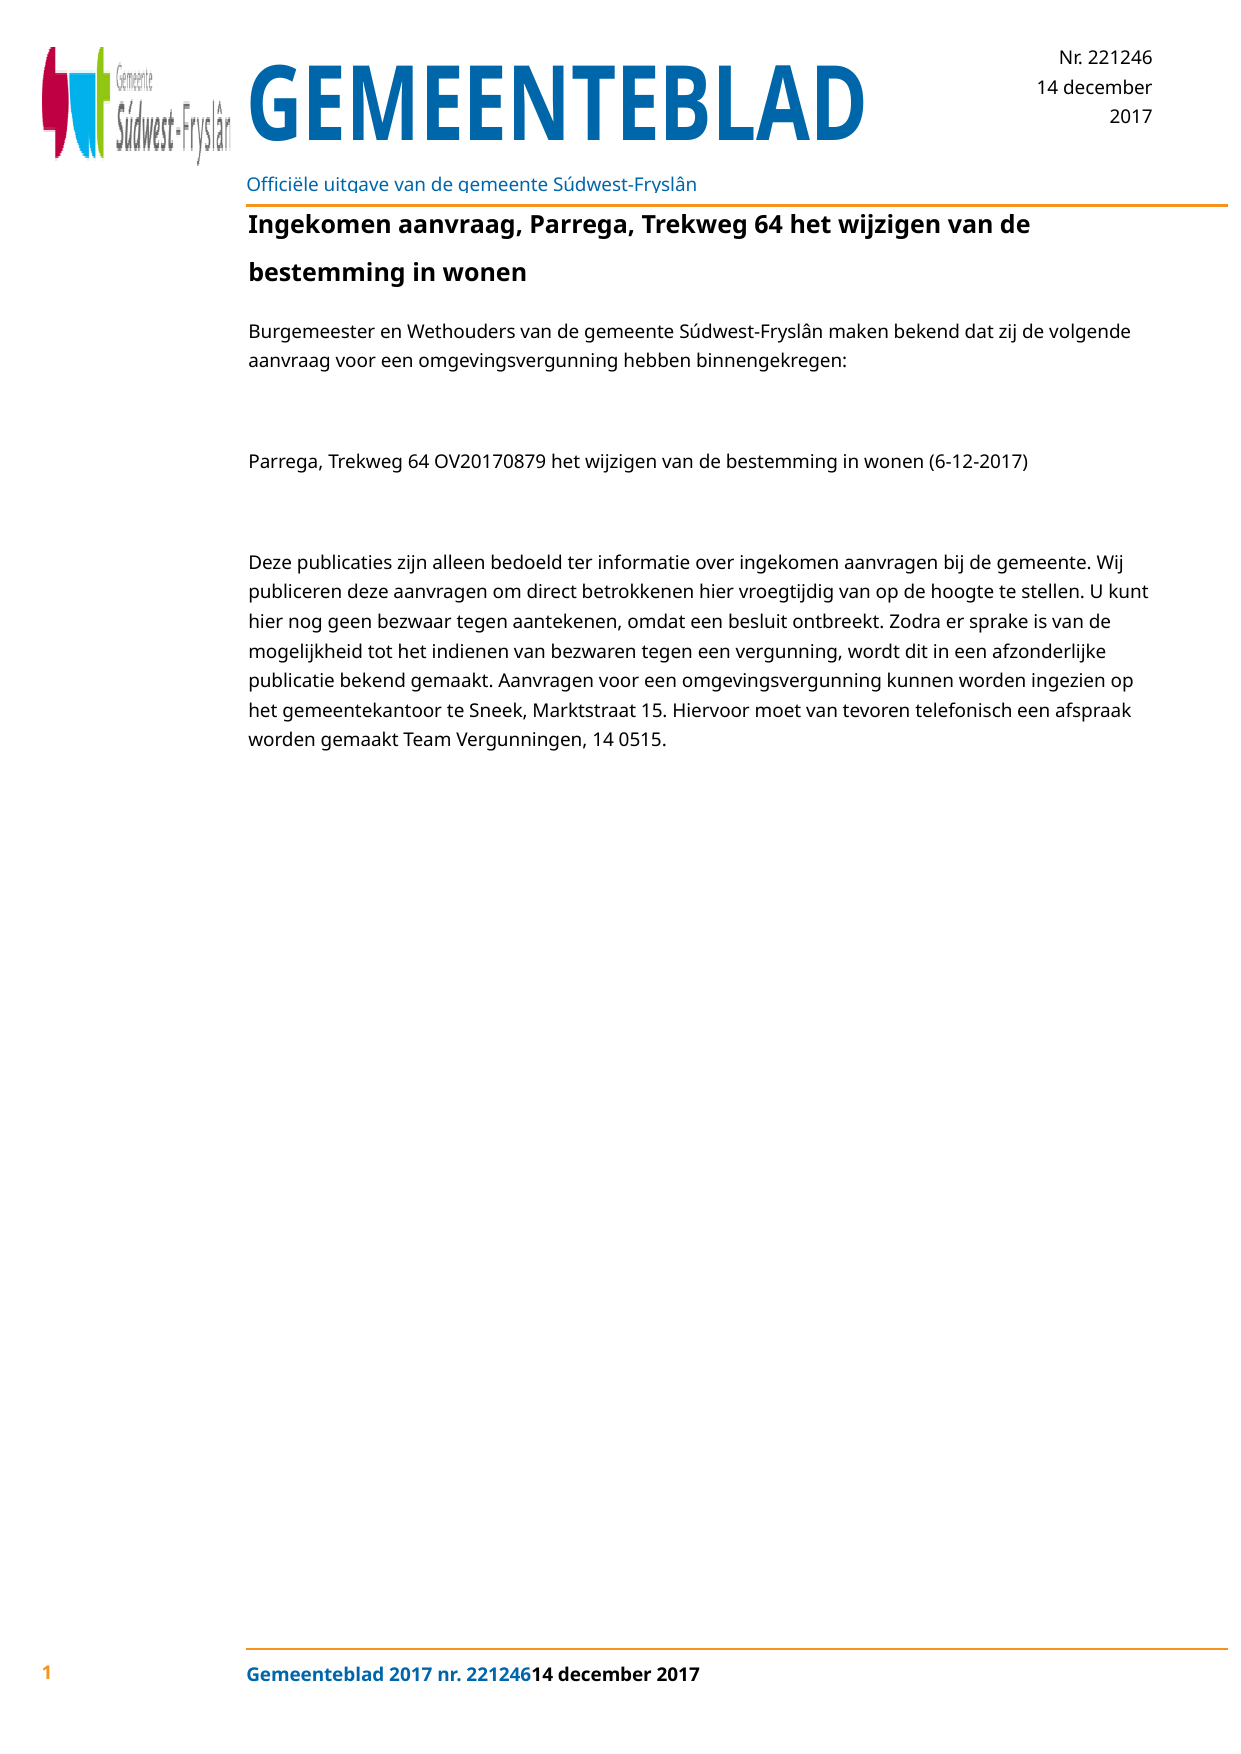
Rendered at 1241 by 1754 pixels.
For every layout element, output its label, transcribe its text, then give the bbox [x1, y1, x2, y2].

text Burgemeester en Wethouders van de gemeente Súdwest-Fryslân maken bekend dat zij de volgende aanvraag voor een omgevingsvergunning hebben binnengekregen: [248, 318, 1152, 373]
picture [41, 47, 231, 172]
text Deze publicaties zijn alleen bedoeld ter informatie over ingekomen aanvragen bij de gemeente. Wij publiceren deze aanvragen om direct betrokkenen hier vroegtijdig van op de hoogte te stellen. U kunt hier nog geen bezwaar tegen aantekenen, omdat een besluit ontbreekt. Zodra er sprake is van de mogelijkheid tot het indienen van bezwaren tegen een vergunning, wordt dit in een afzonderlijke publicatie bekend gemaakt. Aanvragen voor een omgevingsvergunning kunnen worden ingezien op het gemeentekantoor te Sneek, Marktstraat 15. Hiervoor moet van tevoren telefonisch een afspraak worden gemaakt Team Vergunningen, 14 0515. [248, 549, 1152, 752]
text Ingekomen aanvraag, Parrega, Trekweg 64 het wijzigen van de bestemming in wonen [248, 207, 1152, 288]
text Parrega, Trekweg 64 OV20170879 het wijzigen van de bestemming in wonen (6-12-2017) [248, 448, 1152, 474]
